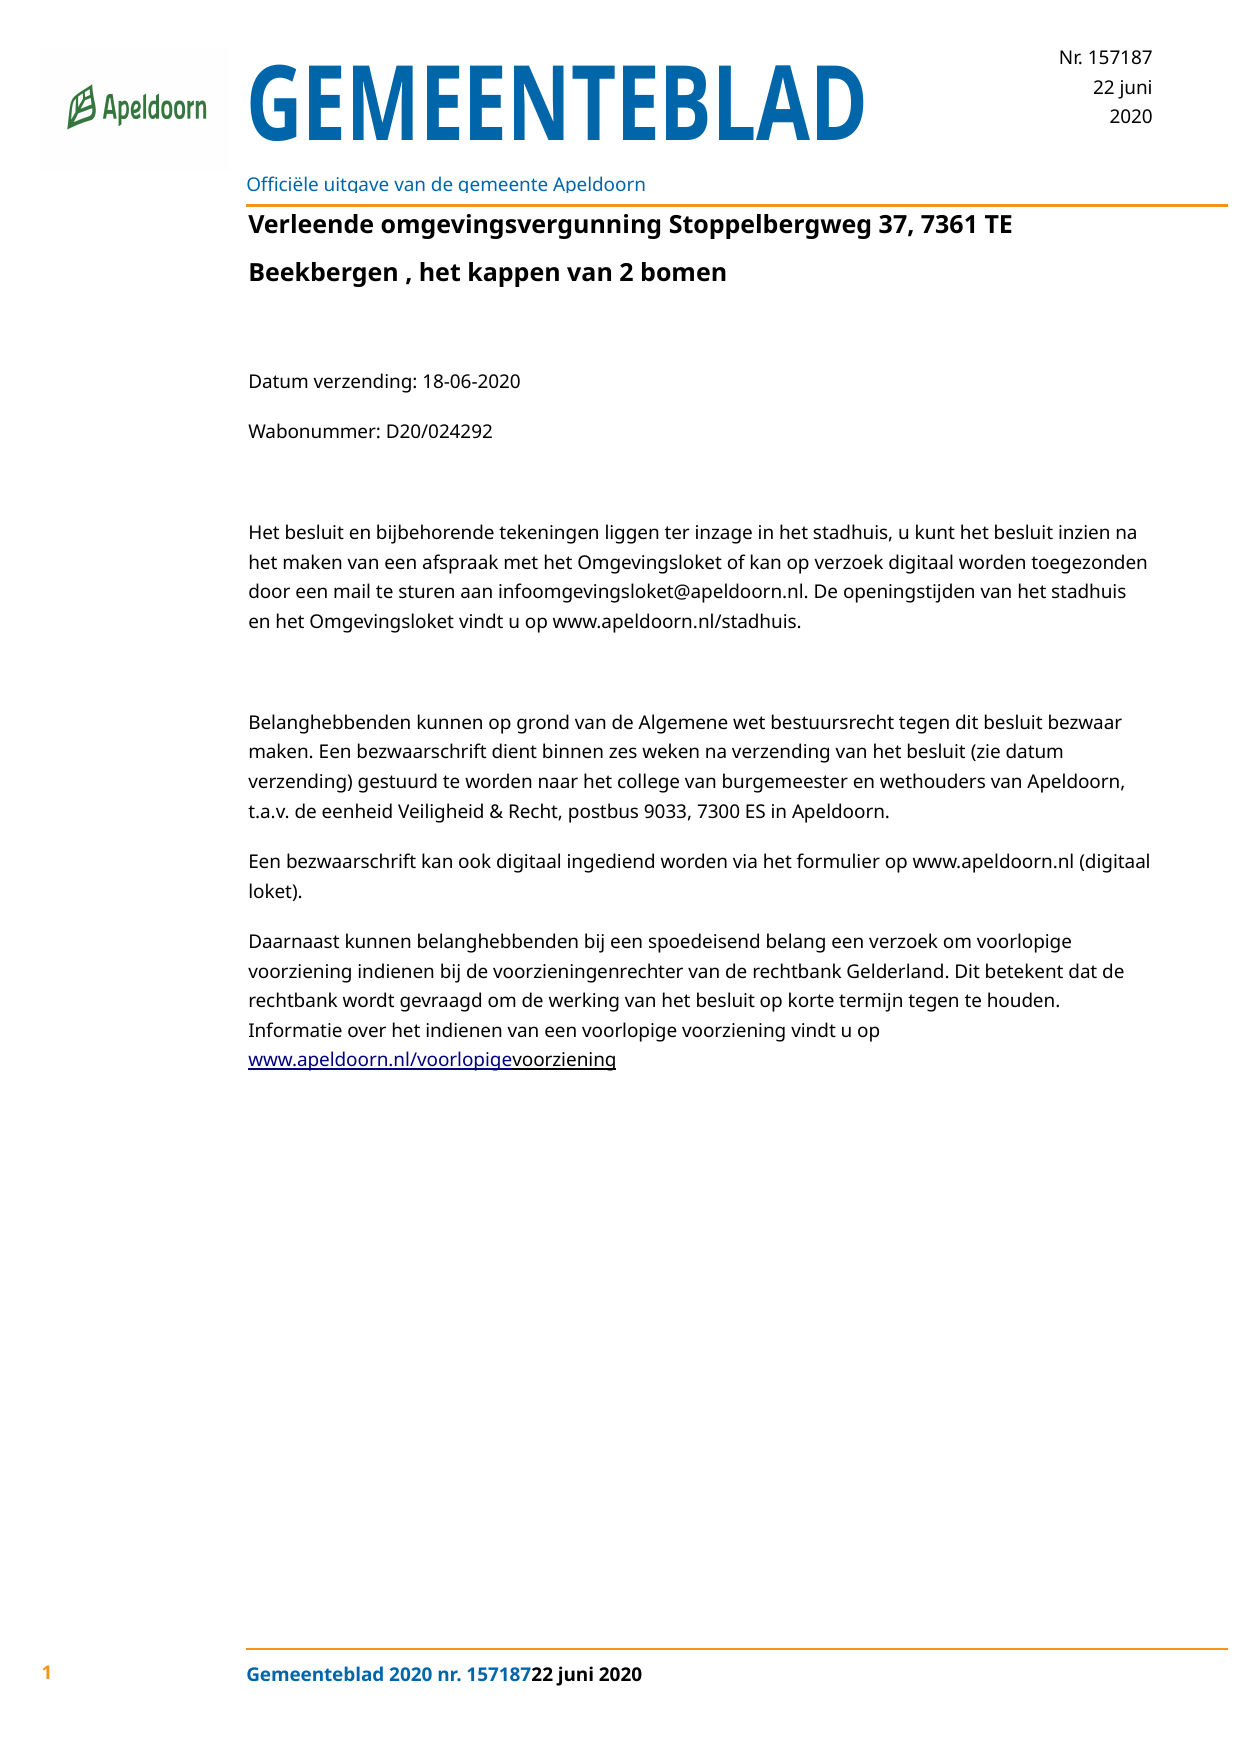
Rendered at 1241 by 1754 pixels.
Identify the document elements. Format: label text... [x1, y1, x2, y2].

text Wabonummer: D20/024292 [248, 419, 1152, 444]
text Het besluit en bijbehorende tekeningen liggen ter inzage in het stadhuis, u kunt het besluit inzien na het maken van een afspraak met het Omgevingsloket of kan op verzoek digitaal worden toegezonden door een mail te sturen aan infoomgevingsloket@apeldoorn.nl. De openingstijden van het stadhuis en het Omgevingsloket vindt u op www.apeldoorn.nl/stadhuis. [248, 519, 1152, 634]
text Verleende omgevingsvergunning Stoppelbergweg 37, 7361 TE Beekbergen , het kappen van 2 bomen [248, 207, 1152, 288]
text Belanghebbenden kunnen op grond van de Algemene wet bestuursrecht tegen dit besluit bezwaar maken. Een bezwaarschrift dient binnen zes weken na verzending van het besluit (zie datum verzending) gestuurd te worden naar het college van burgemeester en wethouders van Apeldoorn, t.a.v. de eenheid Veiligheid & Recht, postbus 9033, 7300 ES in Apeldoorn. [248, 709, 1152, 824]
text Datum verzending: 18-06-2020 [248, 368, 1152, 394]
text Een bezwaarschrift kan ook digitaal ingediend worden via het formulier op www.apeldoorn.nl (digitaal loket). [248, 848, 1152, 904]
text Daarnaast kunnen belanghebbenden bij een spoedeisend belang een verzoek om voorlopige voorziening indienen bij de voorzieningenrechter van de rechtbank Gelderland. Dit betekent dat de rechtbank wordt gevraagd om de werking van het besluit op korte termijn tegen te houden. Informatie over het indienen van een voorlopige voorziening vindt u op www.apeldoorn.nl/voorlopigevoorziening [248, 928, 1152, 1072]
picture [41, 47, 231, 172]
